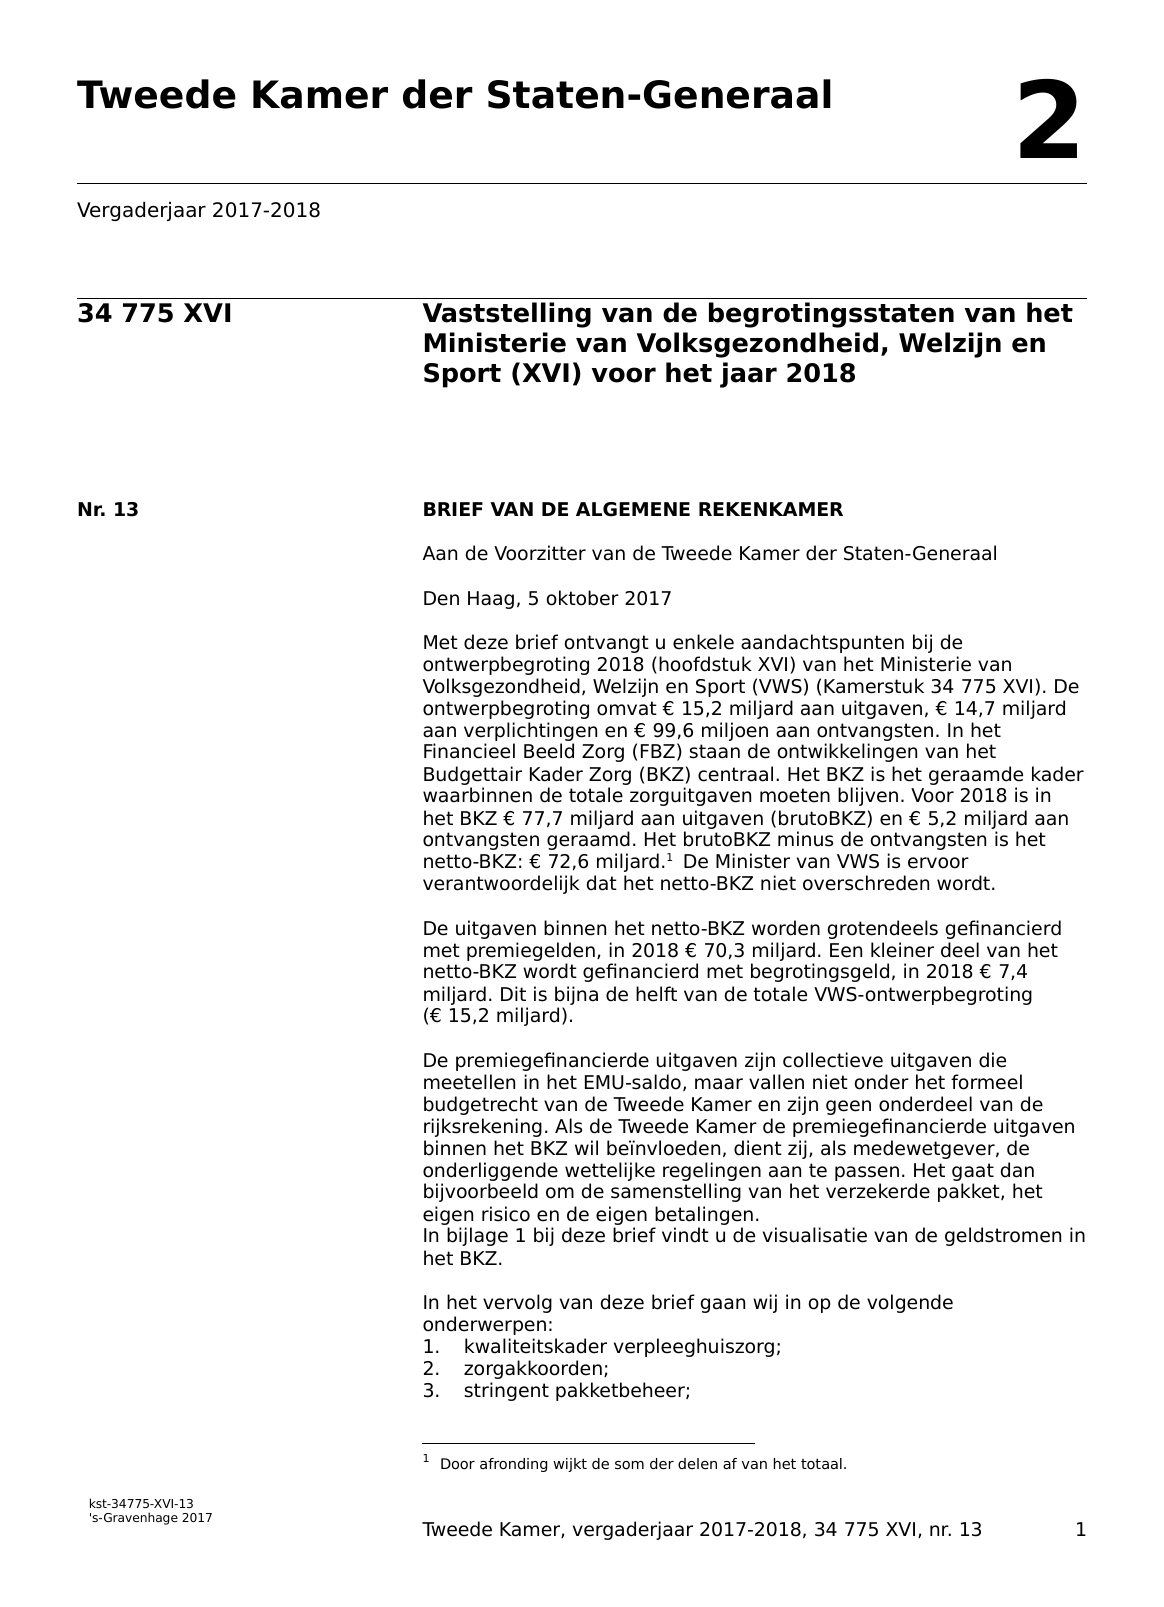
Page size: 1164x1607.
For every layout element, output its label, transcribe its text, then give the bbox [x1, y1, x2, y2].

table_header 2 [886, 59, 1087, 183]
text 's-Gravenhage 2017 [88, 1511, 323, 1525]
text 1. kwaliteitskader verpleeghuiszorg; [422, 1336, 1087, 1357]
text Door afronding wijkt de som der delen af van het totaal. [422, 1452, 1087, 1474]
text In bijlage 1 bij deze brief vindt u de visualisatie van de geldstromen in het BKZ. [422, 1225, 1087, 1269]
text De uitgaven binnen het netto-BKZ worden grotendeels gefinancierd met premiegelden, in 2018 € 70,3 miljard. Een kleiner deel van het netto-BKZ wordt gefinancierd met begrotingsgeld, in 2018 € 7,4 miljard. Dit is bijna de helft van de totale VWS-ontwerpbegroting (€ 15,2 miljard). [422, 917, 1087, 1027]
subtitle 34 775 XVI Vaststelling van de begrotingsstaten van het Ministerie van Volksgezondheid, Welzijn en Sport (XVI) voor het jaar 2018 [77, 299, 1087, 388]
subtitle Nr. 13 BRIEF VAN DE ALGEMENE REKENKAMER [77, 499, 1087, 521]
text kst-34775-XVI-13 [88, 1497, 323, 1511]
text Den Haag, 5 oktober 2017 [422, 587, 1087, 609]
text Aan de Voorzitter van de Tweede Kamer der Staten-Generaal [422, 543, 1087, 565]
text Met deze brief ontvangt u enkele aandachtspunten bij de ontwerpbegroting 2018 (hoofdstuk XVI) van het Ministerie van Volksgezondheid, Welzijn en Sport (VWS) (Kamerstuk 34 775 XVI). De ontwerpbegroting omvat € 15,2 miljard aan uitgaven, € 14,7 miljard aan verplichtingen en € 99,6 miljoen aan ontvangsten. In het Financieel Beeld Zorg (FBZ) staan de ontwikkelingen van het Budgettair Kader Zorg (BKZ) centraal. Het BKZ is het geraamde kader waarbinnen de totale zorguitgaven moeten blijven. Voor 2018 is in het BKZ € 77,7 miljard aan uitgaven (brutoBKZ) en € 5,2 miljard aan ontvangsten geraamd. Het brutoBKZ minus de ontvangsten is het netto-BKZ: € 72,6 miljard. De Minister van VWS is ervoor verantwoordelijk dat het netto-BKZ niet overschreden wordt. [422, 632, 1087, 895]
text 3. stringent pakketbeheer; [422, 1379, 1087, 1401]
text In het vervolg van deze brief gaan wij in op de volgende onderwerpen: [422, 1292, 1087, 1336]
table_cell Vergaderjaar 2017-2018 [77, 184, 1087, 298]
text 2. zorgakkoorden; [422, 1357, 1087, 1379]
table_header Tweede Kamer der Staten-Generaal [77, 59, 886, 183]
text De premiegefinancierde uitgaven zijn collectieve uitgaven die meetellen in het EMU-saldo, maar vallen niet onder het formeel budgetrecht van de Tweede Kamer en zijn geen onderdeel van de rijksrekening. Als de Tweede Kamer de premiegefinancierde uitgaven binnen het BKZ wil beïnvloeden, dient zij, als medewetgever, de onderliggende wettelijke regelingen aan te passen. Het gaat dan bijvoorbeeld om de samenstelling van het verzekerde pakket, het eigen risico en de eigen betalingen. [422, 1049, 1087, 1225]
